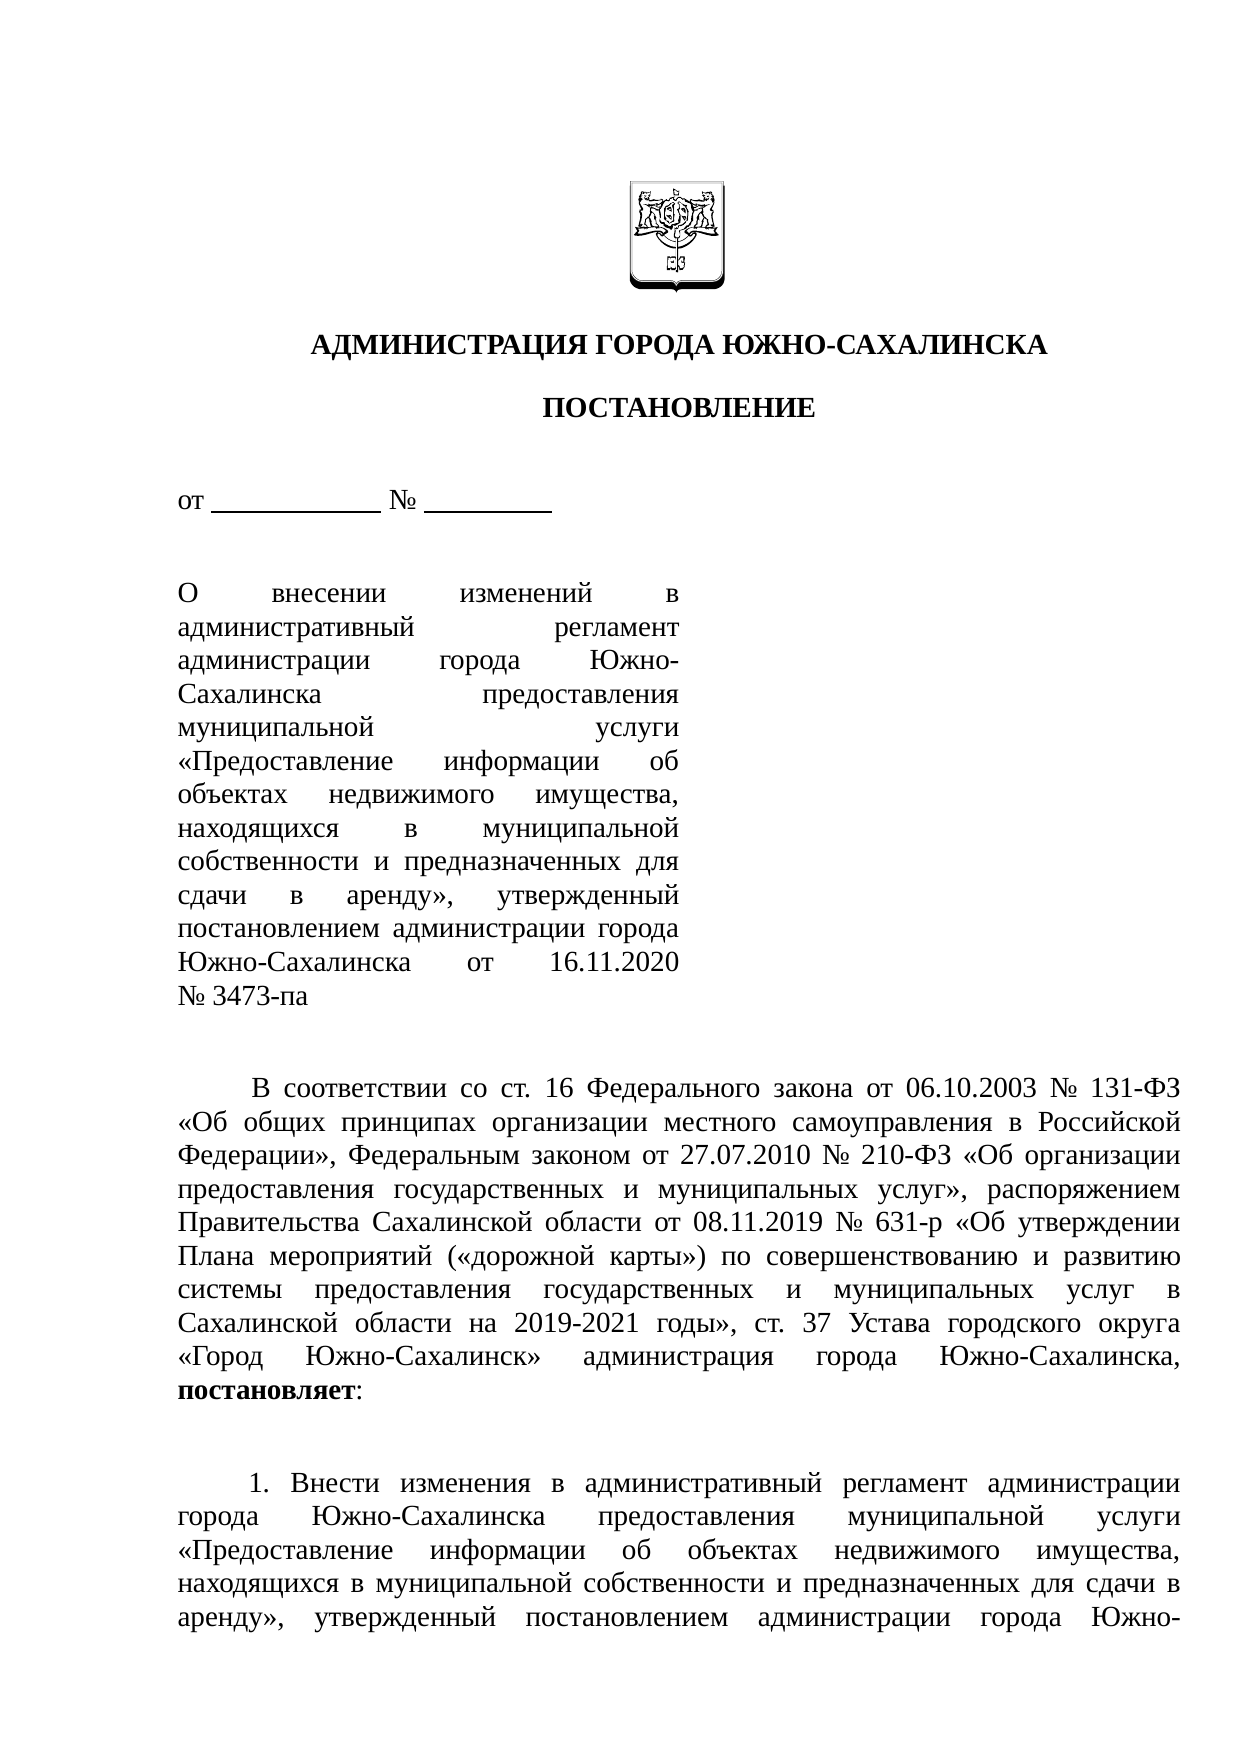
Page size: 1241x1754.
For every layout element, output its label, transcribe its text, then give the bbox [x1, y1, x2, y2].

text В соответствии со ст. 16 Федерального закона от 06.10.2003 № 131-ФЗ «Об общих принципах организации местного самоуправления в Российской Федерации», Федеральным законом от 27.07.2010 № 210-ФЗ «Об организации предоставления государственных и муниципальных услуг», распоряжением Правительства Сахалинской области от 08.11.2019 № 631-р «Об утверждении Плана мероприятий («дорожной карты») по совершенствованию и развитию системы предоставления государственных и муниципальных услуг в Сахалинской области на 2019-2021 годы», ст. 37 Устава городского округа «Город Южно-Сахалинск» администрация города Южно-Сахалинска, постановляет: [177, 1070, 1181, 1406]
text от № [177, 483, 1181, 516]
text АДМИНИСТРАЦИЯ ГОРОДА ЮЖНО-САХАЛИНСКА [177, 327, 1181, 361]
text О внесении изменений в административный регламент администрации города Южно-Сахалинска предоставления муниципальной услуги «Предоставление информации об объектах недвижимого имущества, находящихся в муниципальной собственности и предназначенных для сдачи в аренду», утвержденный постановлением администрации города Южно-Сахалинска от 16.11.2020 № 3473-па [177, 575, 679, 1011]
text 1. Внести изменения в административный регламент администрации города Южно-Сахалинска предоставления муниципальной услуги «Предоставление информации об объектах недвижимого имущества, находящихся в муниципальной собственности и предназначенных для сдачи в аренду», утвержденный постановлением администрации города Южно- [177, 1465, 1181, 1633]
text ПОСТАНОВЛЕНИЕ [177, 390, 1181, 424]
